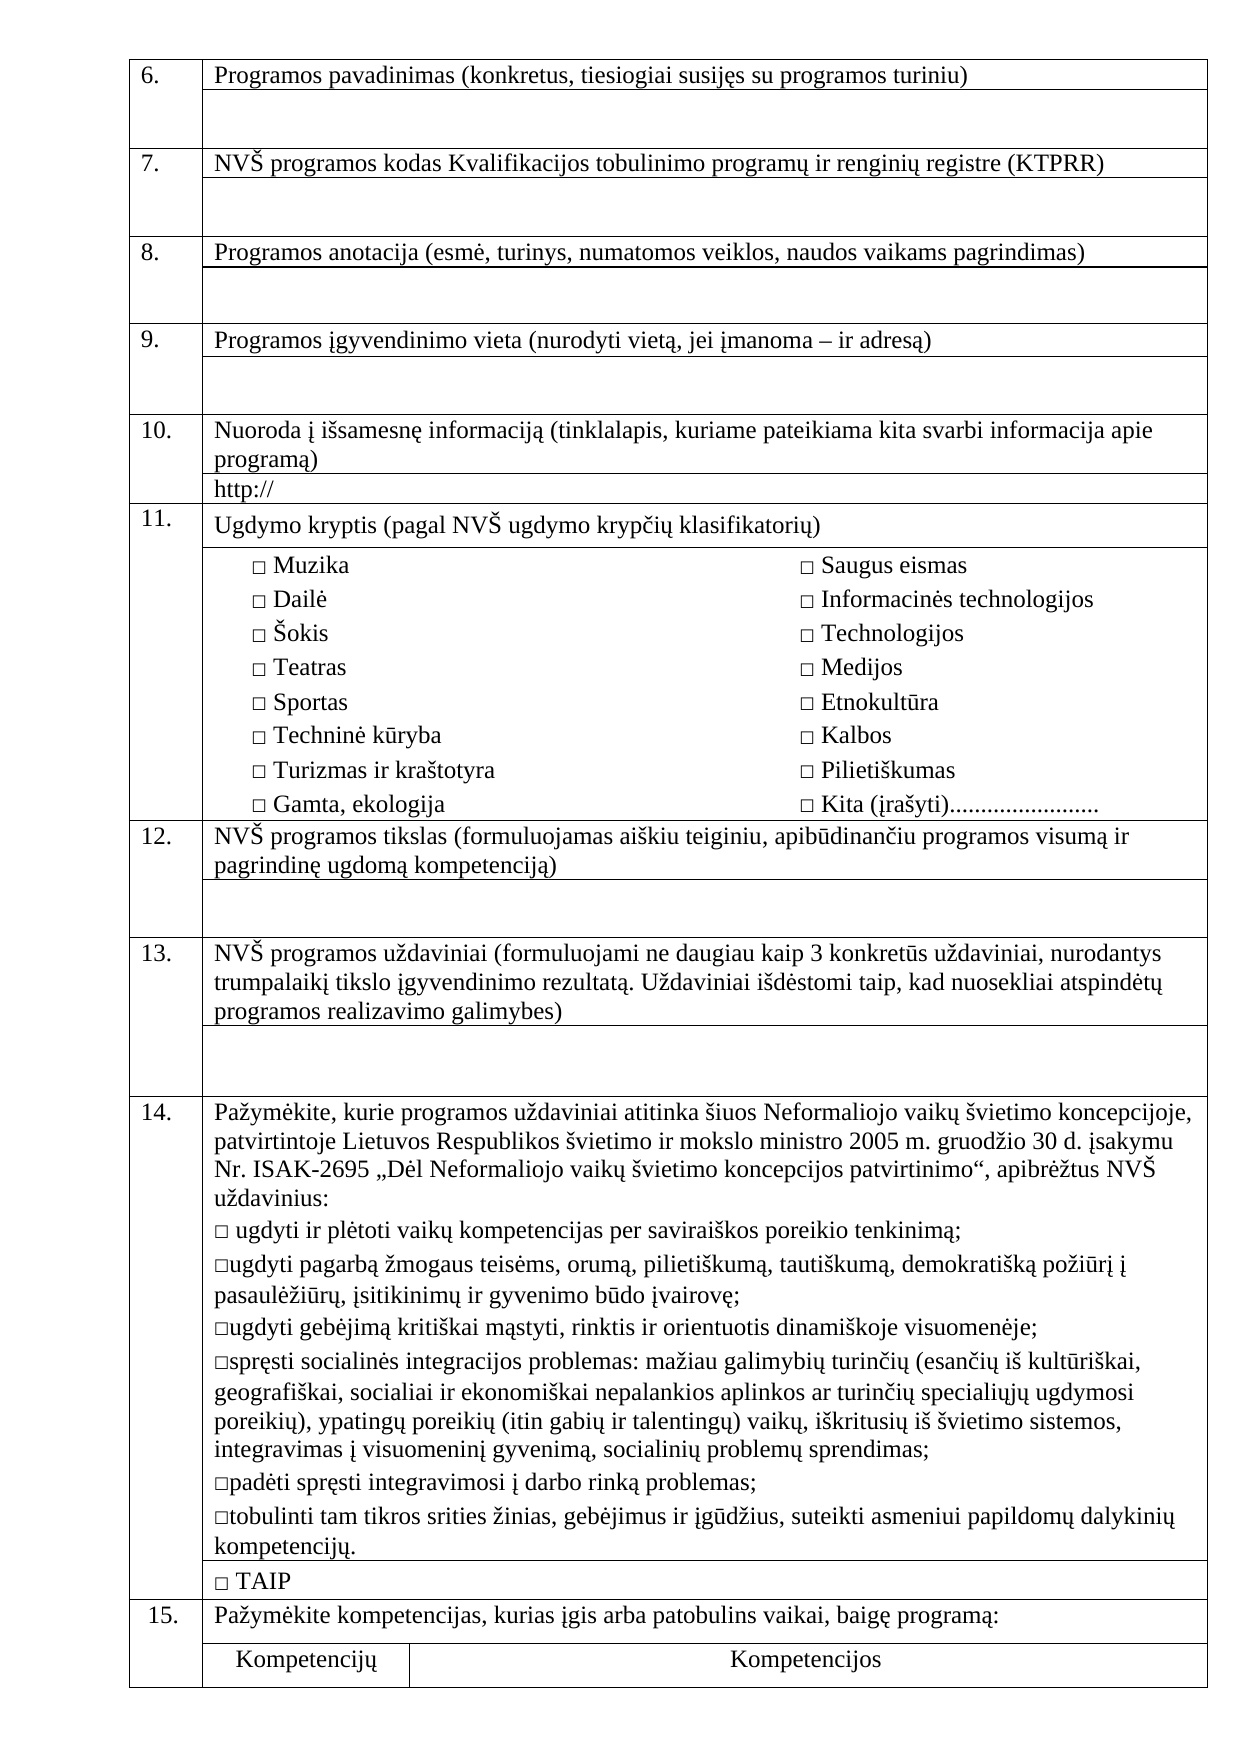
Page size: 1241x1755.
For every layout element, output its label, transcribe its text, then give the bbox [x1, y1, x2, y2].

table_cell Nuoroda į išsamesnę informaciją (tinklalapis, kuriame pateikiama kita svarbi informacija apie programą) [203, 415, 1207, 473]
table_cell Programos pavadinimas (konkretus, tiesiogiai susijęs su programos turiniu) [203, 60, 1207, 89]
table_cell Kompetencijos [410, 1644, 1207, 1687]
table_cell [203, 178, 1207, 236]
table_cell 15. [130, 1600, 202, 1687]
table_cell 8. [130, 237, 202, 323]
table_cell 6. [130, 60, 202, 147]
table_cell 11. [130, 504, 202, 820]
table_cell 9. [130, 324, 202, 414]
table_cell 12. [130, 821, 202, 937]
table_cell [203, 880, 1207, 937]
table_cell NVŠ programos kodas Kvalifikacijos tobulinimo programų ir renginių registre (KTPRR) [203, 149, 1207, 177]
table_cell NVŠ programos tikslas (formuluojamas aiškiu teiginiu, apibūdinančiu programos visumą ir pagrindinę ugdomą kompetenciją) [203, 821, 1207, 879]
table_cell Programos anotacija (esmė, turinys, numatomos veiklos, naudos vaikams pagrindimas) [203, 237, 1207, 266]
table_cell 10. [130, 415, 202, 502]
table_cell 14. [130, 1097, 202, 1599]
table_cell 7. [130, 149, 202, 236]
table_cell [203, 357, 1207, 414]
table_cell Kompetencijų [203, 1644, 409, 1687]
table_cell [203, 90, 1207, 147]
table_cell Programos įgyvendinimo vieta (nurodyti vietą, jei įmanoma – ir adresą) [203, 324, 1207, 356]
table_cell ☐ Muzika ☐ Dailė ☐ Šokis ☐ Teatras ☐ Sportas ☐ Techninė kūryba ☐ Turizmas ir kraštotyra ☐ Gamta, ekologija [203, 548, 751, 820]
table_cell [203, 1026, 1207, 1096]
table_cell 13. [130, 938, 202, 1096]
table_cell http:// [203, 474, 1207, 502]
table_cell Pažymėkite kompetencijas, kurias įgis arba patobulins vaikai, baigę programą: [203, 1600, 1207, 1643]
table_cell [203, 268, 1207, 323]
table_cell Ugdymo kryptis (pagal NVŠ ugdymo krypčių klasifikatorių) [203, 504, 1207, 547]
table_cell ☐ Saugus eismas ☐ Informacinės technologijos ☐ Technologijos ☐ Medijos ☐ Etnokultūra ☐ Kalbos ☐ Pilietiškumas ☐ Kita (įrašyti)........................ [751, 548, 1207, 820]
table_cell NVŠ programos uždaviniai (formuluojami ne daugiau kaip 3 konkretūs uždaviniai, nurodantys trumpalaikį tikslo įgyvendinimo rezultatą. Uždaviniai išdėstomi taip, kad nuosekliai atspindėtų programos realizavimo galimybes) [203, 938, 1207, 1024]
table_cell ☐ TAIP [203, 1561, 1207, 1599]
table_cell Pažymėkite, kurie programos uždaviniai atitinka šiuos Neformaliojo vaikų švietimo koncepcijoje, patvirtintoje Lietuvos Respublikos švietimo ir mokslo ministro 2005 m. gruodžio 30 d. įsakymu Nr. ISAK-2695 „Dėl Neformaliojo vaikų švietimo koncepcijos patvirtinimo“, apibrėžtus NVŠ uždavinius: ☐ ugdyti ir plėtoti vaikų kompetencijas per saviraiškos poreikio tenkinimą; ☐ugdyti pagarbą žmogaus teisėms, orumą, pilietiškumą, tautiškumą, demokratišką požiūrį į pasaulėžiūrų, įsitikinimų ir gyvenimo būdo įvairovę; ☐ugdyti gebėjimą kritiškai mąstyti, rinktis ir orientuotis dinamiškoje visuomenėje; ☐spręsti socialinės integracijos problemas: mažiau galimybių turinčių (esančių iš kultūriškai, geografiškai, socialiai ir ekonomiškai nepalankios aplinkos ar turinčių specialiųjų ugdymosi poreikių), ypatingų poreikių (itin gabių ir talentingų) vaikų, iškritusių iš švietimo sistemos, integravimas į visuomeninį gyvenimą, socialinių problemų sprendimas; ☐padėti spręsti integravimosi į darbo rinką problemas; ☐tobulinti tam tikros srities žinias, gebėjimus ir įgūdžius, suteikti asmeniui papildomų dalykinių kompetencijų. [203, 1097, 1207, 1560]
